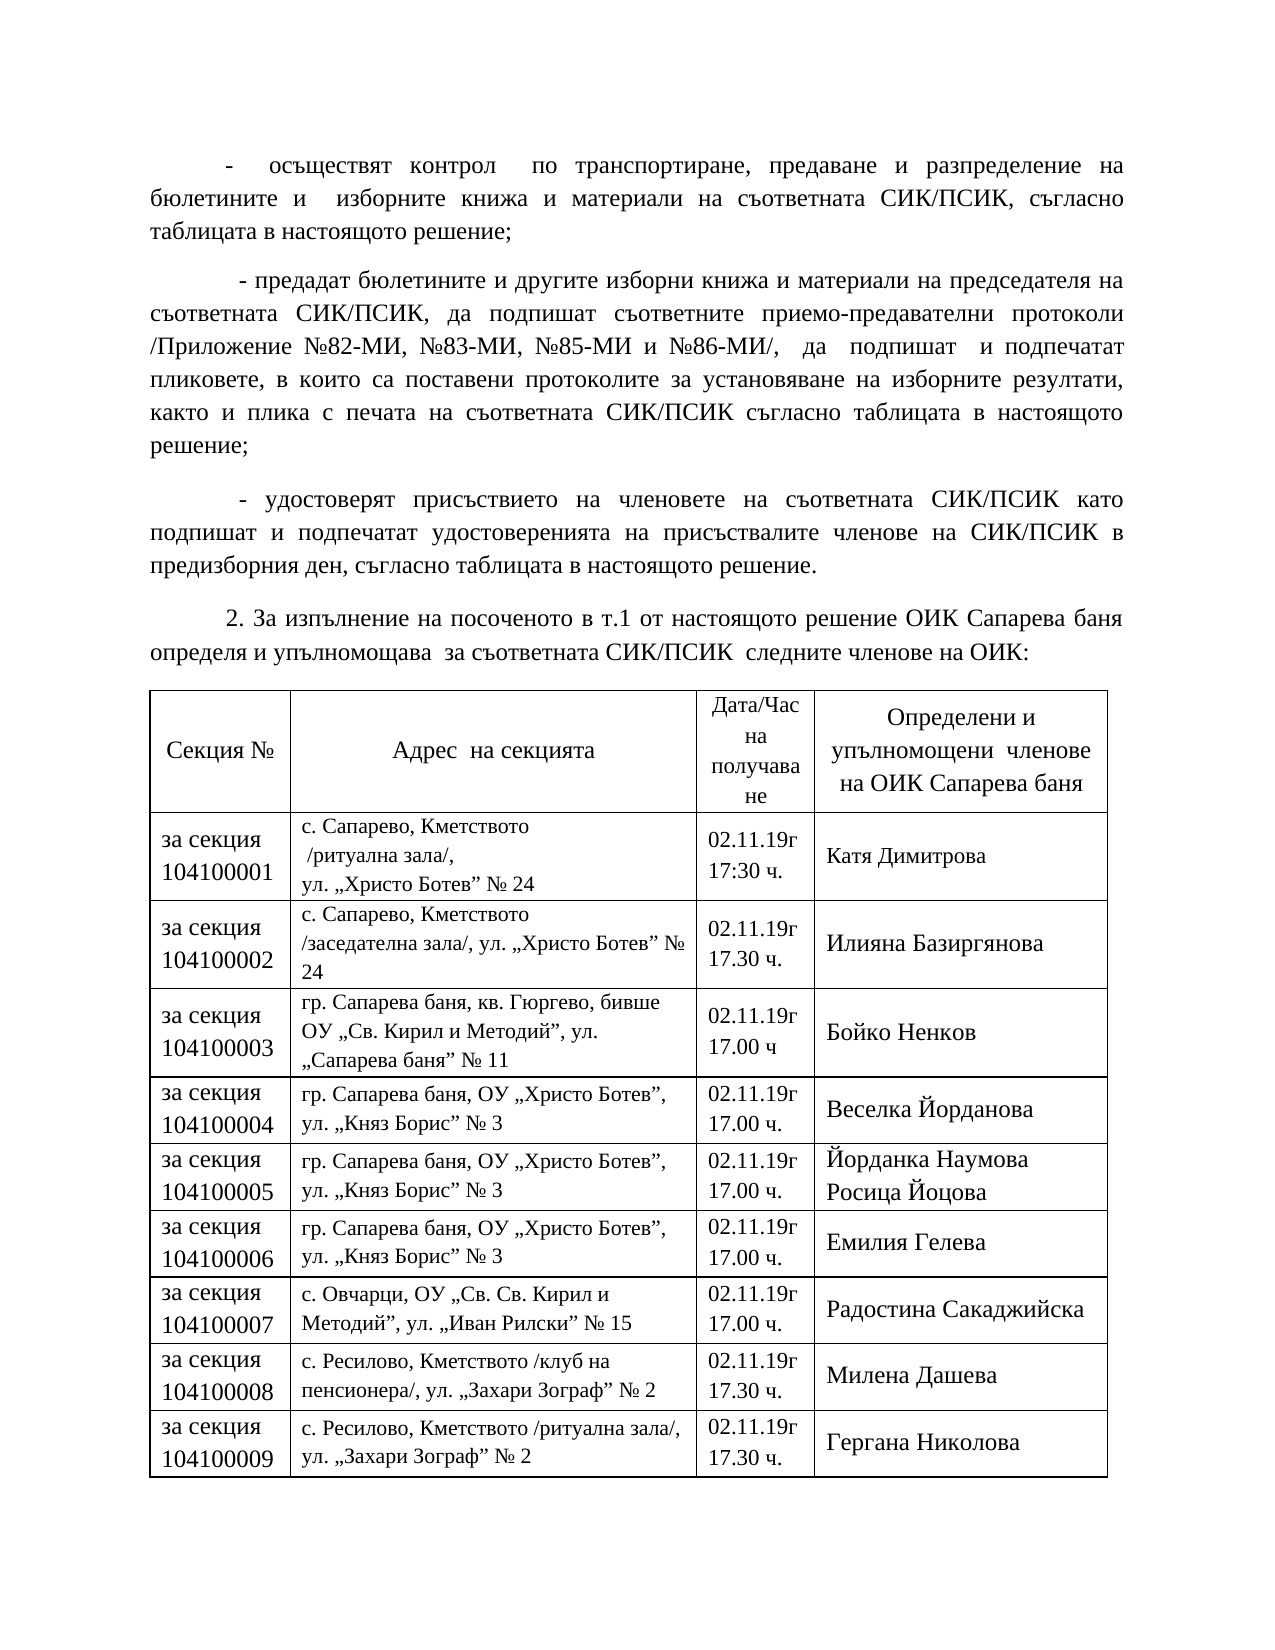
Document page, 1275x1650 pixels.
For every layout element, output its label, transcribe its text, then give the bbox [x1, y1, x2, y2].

table_cell с. Сапарево, Кметството /ритуална зала/, ул. „Христо Ботев” № 24 [291, 813, 696, 900]
table_cell Емилия Гелева [815, 1211, 1107, 1276]
table_cell 02.11.19г 17.30 ч. [697, 901, 814, 988]
table_cell за секция 104100002 [151, 901, 290, 988]
text - удостоверят присъствието на членовете на съответната СИК/ПСИК като подпишат и подпечатат удостоверенията на присъствалите членове на СИК/ПСИК в предизборния ден, съгласно таблицата в настоящото решение. [150, 484, 1125, 578]
table_cell 02.11.19г 17.00 ч. [697, 1144, 814, 1210]
table_cell с. Сапарево, Кметството /заседателна зала/, ул. „Христо Ботев” № 24 [291, 901, 696, 988]
table_cell Радостина Сакаджийска [815, 1278, 1107, 1343]
table_cell с. Ресилово, Кметството /ритуална зала/, ул. „Захари Зограф” № 2 [291, 1411, 696, 1476]
table_header Определени и упълномощени членове на ОИК Сапарева баня [815, 691, 1107, 812]
table_cell за секция 104100006 [151, 1211, 290, 1276]
table_cell 02.11.19г 17:30 ч. [697, 813, 814, 900]
table_cell 02.11.19г 17.00 ч. [697, 1278, 814, 1343]
table_header Секция № [151, 691, 290, 812]
text - осъществят контрол по транспортиране, предаване и разпределение на бюлетините и изборните книжа и материали на съответната СИК/ПСИК, съгласно таблицата в настоящото решение; [150, 150, 1125, 245]
table_cell за секция 104100005 [151, 1144, 290, 1210]
table_cell Бойко Ненков [815, 989, 1107, 1076]
table_cell 02.11.19г 17.00 ч. [697, 1078, 814, 1143]
table_cell за секция 104100003 [151, 989, 290, 1076]
table_cell гр. Сапарева баня, кв. Гюргево, бивше ОУ „Св. Кирил и Методий”, ул. „Сапарева баня” № 11 [291, 989, 696, 1076]
table_header Адрес на секцията [291, 691, 696, 812]
table_cell Гергана Николова [815, 1411, 1107, 1476]
table_cell 02.11.19г 17.00 ч. [697, 1211, 814, 1276]
table_cell 02.11.19г 17.30 ч. [697, 1411, 814, 1476]
table_header Дата/Час на получаване [697, 691, 814, 812]
table_cell гр. Сапарева баня, ОУ „Христо Ботев”, ул. „Княз Борис” № 3 [291, 1078, 696, 1143]
table_cell за секция 104100001 [151, 813, 290, 900]
table_cell гр. Сапарева баня, ОУ „Христо Ботев”, ул. „Княз Борис” № 3 [291, 1144, 696, 1210]
text - предадат бюлетините и другите изборни книжа и материали на председателя на съответната СИК/ПСИК, да подпишат съответните приемо-предавателни протоколи /Приложение №82-МИ, №83-МИ, №85-МИ и №86-МИ/, да подпишат и подпечатат пликовете, в които са поставени протоколите за установяване на изборните резултати, както и плика с печата на съответната СИК/ПСИК съгласно таблицата в настоящото решение; [150, 265, 1125, 458]
table_cell Катя Димитрова [815, 813, 1107, 900]
table_cell 02.11.19г 17.00 ч [697, 989, 814, 1076]
table_cell с. Овчарци, ОУ „Св. Св. Кирил и Методий”, ул. „Иван Рилски” № 15 [291, 1278, 696, 1343]
table_cell за секция 104100004 [151, 1078, 290, 1143]
table_cell Милена Дашева [815, 1344, 1107, 1410]
table_cell 02.11.19г 17.30 ч. [697, 1344, 814, 1410]
table_cell за секция 104100007 [151, 1278, 290, 1343]
table_cell Веселка Йорданова [815, 1078, 1107, 1143]
text 2. За изпълнение на посоченото в т.1 от настоящото решение ОИК Сапарева баня определя и упълномощава за съответната СИК/ПСИК следните членове на ОИК: [150, 603, 1125, 665]
table_cell Йорданка Наумова Росица Йоцова [815, 1144, 1107, 1210]
table_cell с. Ресилово, Кметството /клуб на пенсионера/, ул. „Захари Зограф” № 2 [291, 1344, 696, 1410]
table_cell гр. Сапарева баня, ОУ „Христо Ботев”, ул. „Княз Борис” № 3 [291, 1211, 696, 1276]
table_cell за секция 104100009 [151, 1411, 290, 1476]
table_cell за секция 104100008 [151, 1344, 290, 1410]
table_cell Илияна Базиргянова [815, 901, 1107, 988]
